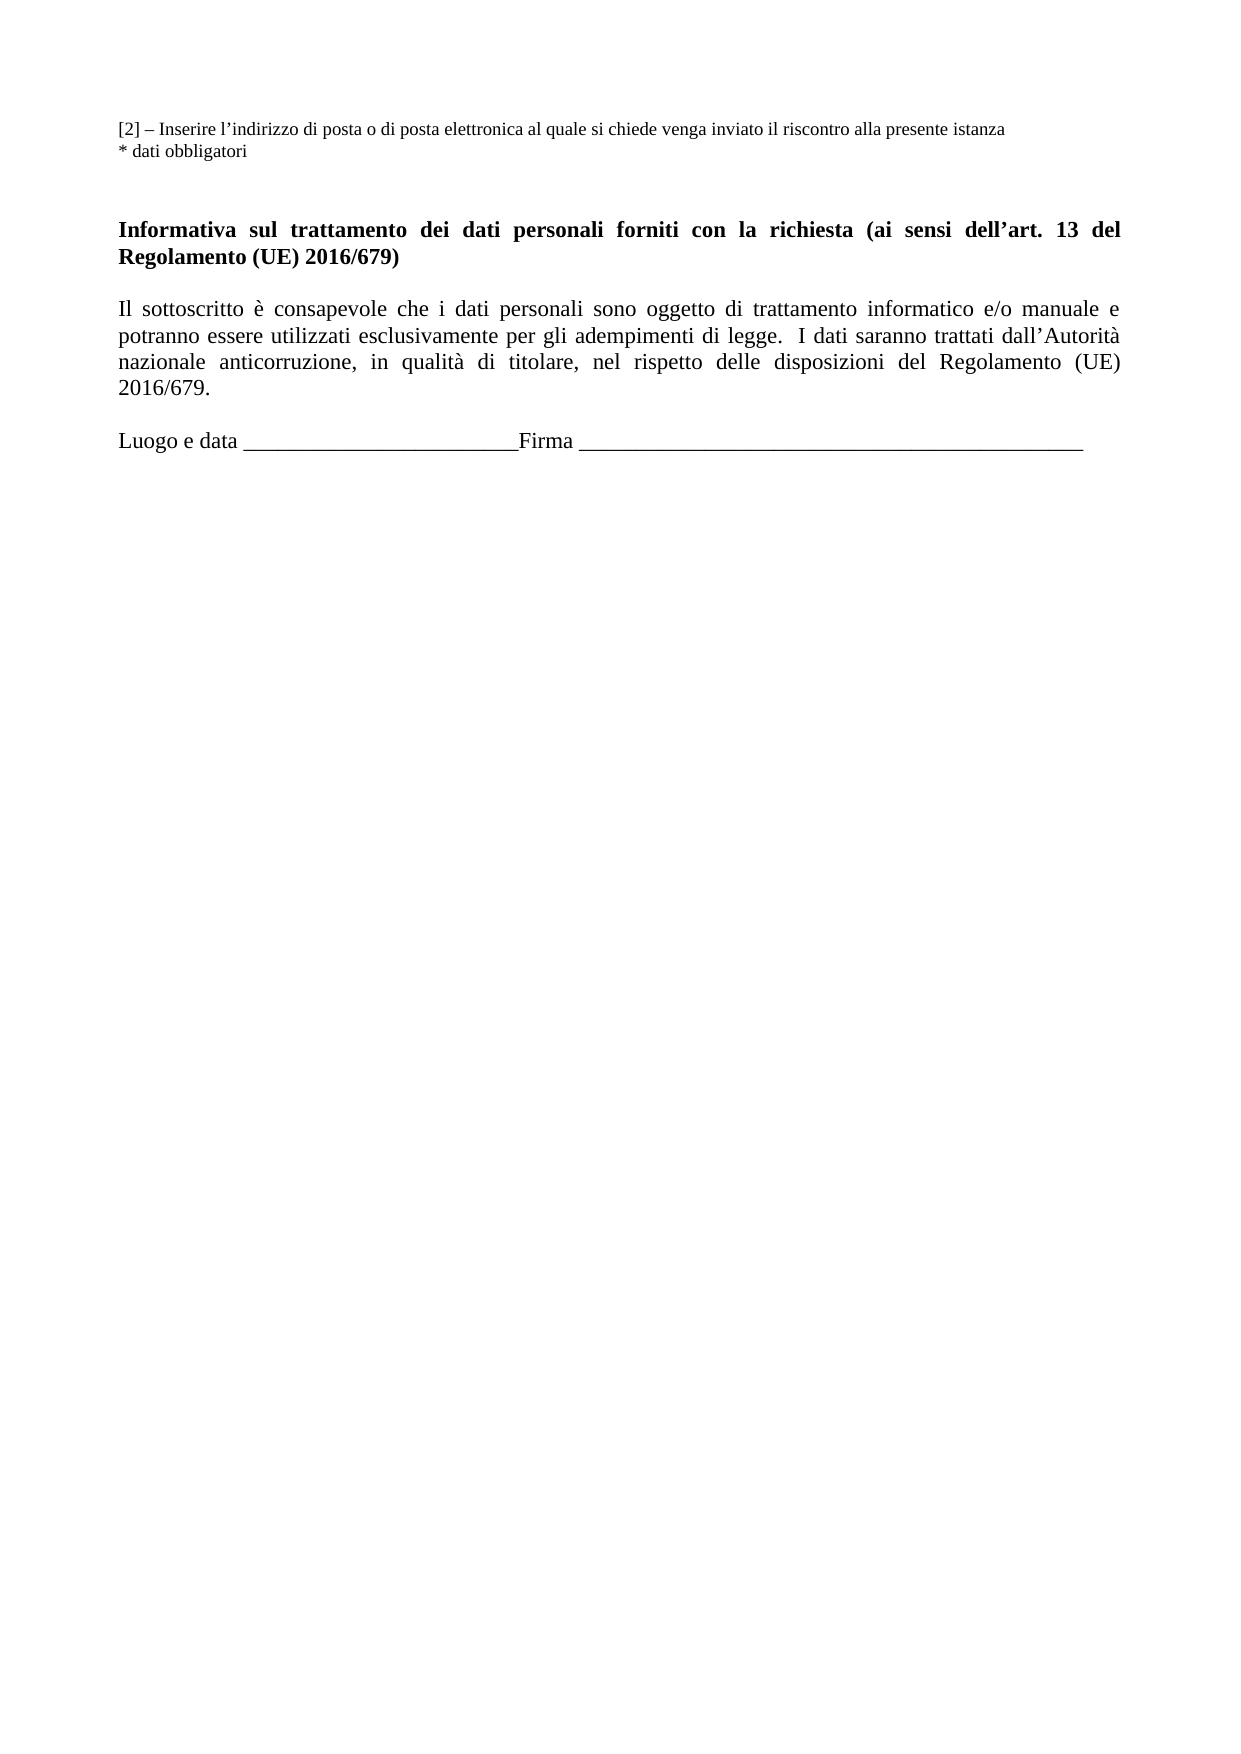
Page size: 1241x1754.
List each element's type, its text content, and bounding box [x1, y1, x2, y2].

text * dati obbligatori [118, 140, 1122, 161]
text Informativa sul trattamento dei dati personali forniti con la richiesta (ai sensi dell’art. 13 del Regolamento (UE) 2016/679) [118, 216, 1122, 269]
text [2] – Inserire l’indirizzo di posta o di posta elettronica al quale si chiede venga inviato il riscontro alla presente istanza [118, 118, 1122, 140]
text Il sottoscritto è consapevole che i dati personali sono oggetto di trattamento informatico e/o manuale e potranno essere utilizzati esclusivamente per gli adempimenti di legge. I dati saranno trattati dall’Autorità nazionale anticorruzione, in qualità di titolare, nel rispetto delle disposizioni del Regolamento (UE) 2016/679. [118, 295, 1122, 401]
text Luogo e data ________________________Firma ­­­­­­­­­­­­­­____________________________________________ [118, 427, 1122, 453]
